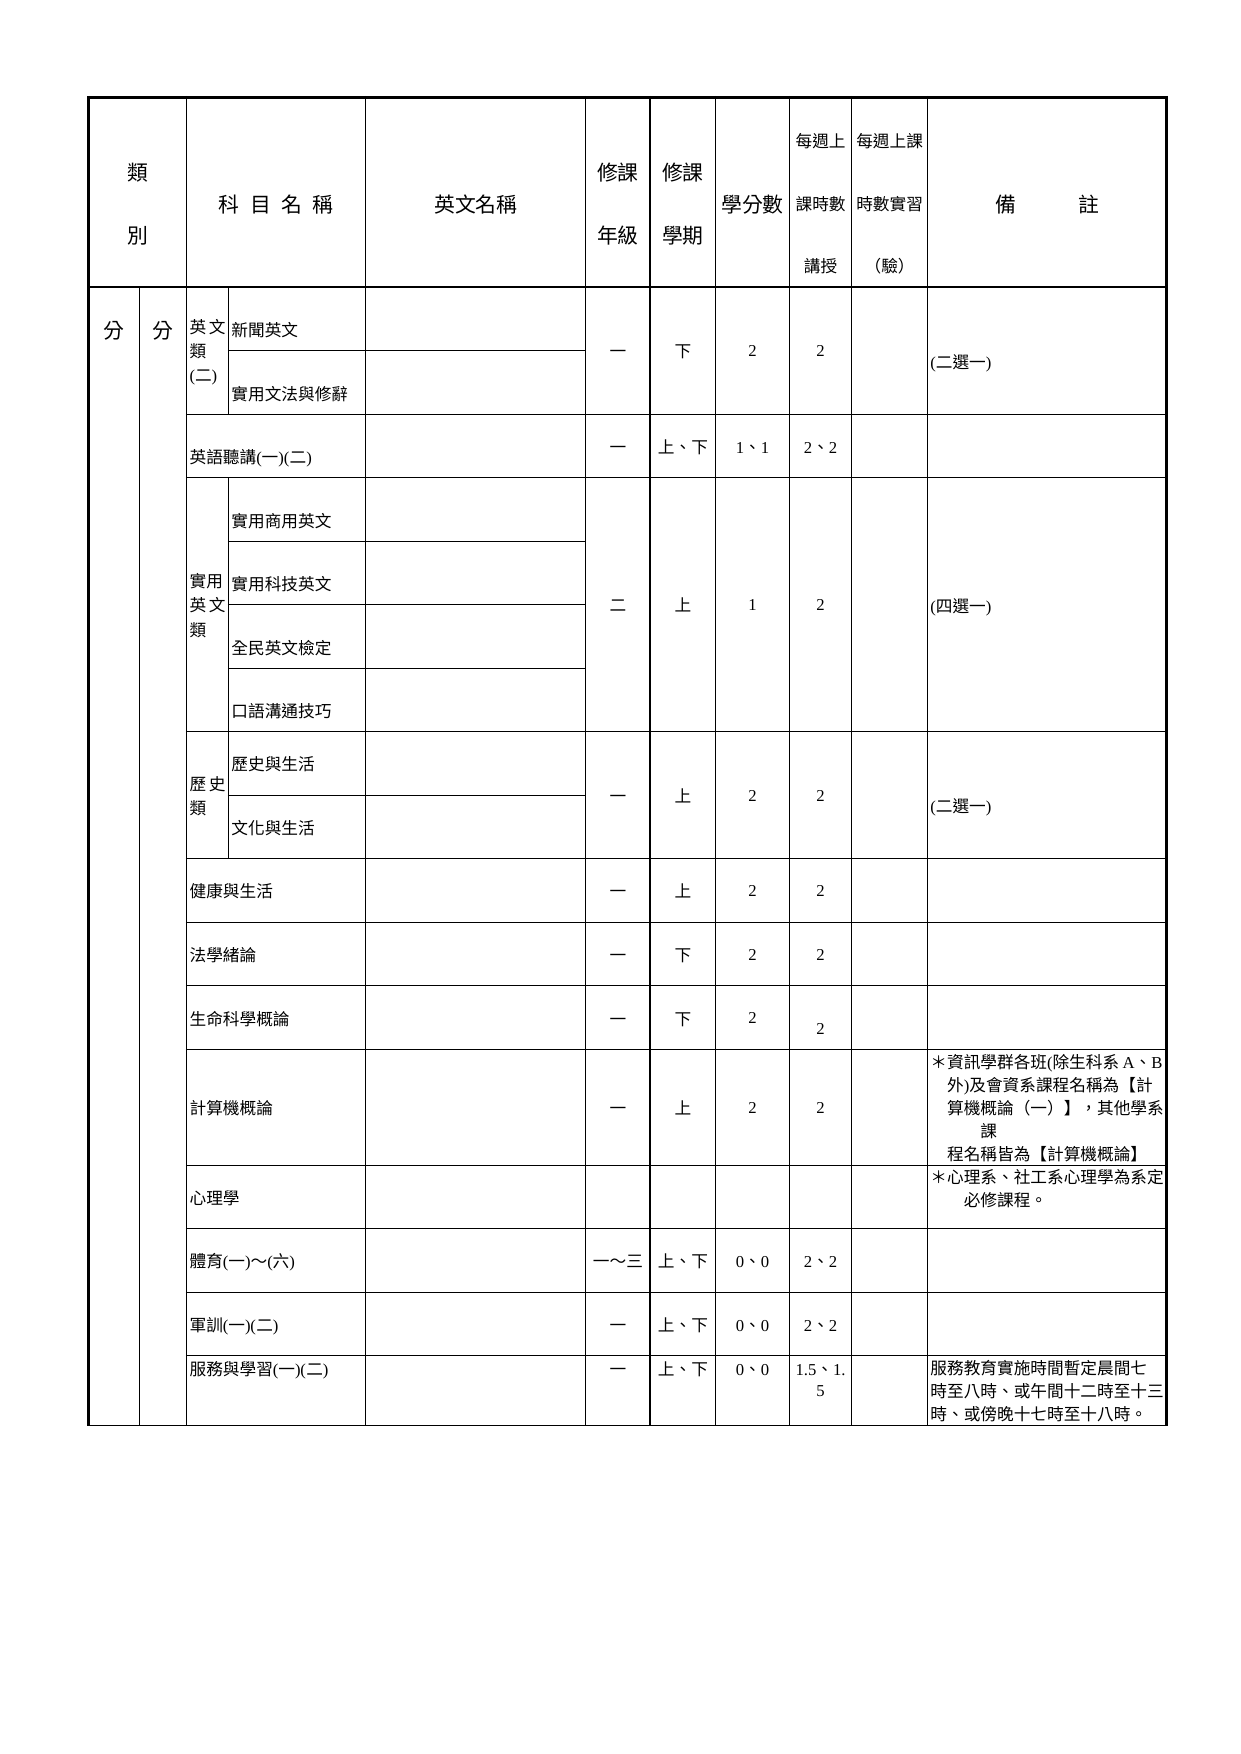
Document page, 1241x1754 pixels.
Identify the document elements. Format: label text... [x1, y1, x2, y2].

table_cell [366, 923, 585, 985]
table_cell [366, 478, 585, 541]
table_cell 下 [651, 923, 715, 985]
table_cell 上、下 [651, 1293, 715, 1355]
table_cell 一 [586, 732, 649, 858]
table_cell 一 [586, 986, 649, 1049]
table_cell 一～三 [586, 1229, 649, 1292]
table_cell 二 [586, 478, 649, 731]
table_cell 2 [790, 1050, 851, 1164]
table_cell [928, 859, 1165, 922]
table_cell [928, 1229, 1165, 1292]
table_cell 1 [716, 478, 789, 731]
table_cell [366, 1293, 585, 1355]
table_cell 2、2 [790, 1229, 851, 1292]
table_cell 新聞英文 [229, 288, 365, 350]
table_cell [366, 1229, 585, 1292]
table_cell 歷史類 [187, 732, 228, 858]
table_cell [366, 986, 585, 1049]
table_cell ＊資訊學群各班(除生科系A、B 外)及會資系課程名稱為【計 算機概論（一）】，其他學系課 程名稱皆為【計算機概論】 [928, 1050, 1165, 1164]
table_cell 0、0 [716, 1356, 789, 1425]
table_cell 一 [586, 1050, 649, 1164]
table_header 學分數 [716, 99, 789, 286]
table_cell [928, 1293, 1165, 1355]
table_cell [928, 986, 1165, 1049]
table_cell [366, 732, 585, 795]
table_cell 1、1 [716, 415, 789, 477]
table_cell [586, 1166, 649, 1228]
table_cell 1.5、1.5 [790, 1356, 851, 1425]
table_cell 全民英文檢定 [229, 605, 365, 668]
table_cell 2 [790, 732, 851, 858]
table_cell 分 [90, 288, 139, 1425]
table_cell 英文類 (二) [187, 288, 228, 413]
table_header 每週上課時數實習（驗） [852, 99, 927, 286]
table_cell [852, 1166, 927, 1228]
table_cell [790, 1166, 851, 1228]
table_cell 上 [651, 1050, 715, 1164]
table_cell 下 [651, 986, 715, 1049]
table_cell [928, 415, 1165, 477]
table_cell (四選一) [928, 478, 1165, 731]
table_cell [852, 288, 927, 413]
table_cell 上、下 [651, 1229, 715, 1292]
table_cell ＊心理系、社工系心理學為系定必修課程。 [928, 1166, 1165, 1228]
table_cell [366, 415, 585, 477]
table_cell 實用文法與修辭 [229, 351, 365, 413]
table_cell (二選一) [928, 288, 1165, 413]
table_cell 生命科學概論 [187, 986, 365, 1049]
table_cell 一 [586, 859, 649, 922]
table_cell 2 [716, 859, 789, 922]
table_cell 上 [651, 732, 715, 858]
table_cell 2 [716, 288, 789, 413]
table_cell 2 [716, 732, 789, 858]
table_header 修課 年級 [586, 99, 649, 286]
table_header 科 目 名 稱 [187, 99, 365, 286]
table_cell 下 [651, 288, 715, 413]
table_cell [366, 288, 585, 350]
table_cell 口語溝通技巧 [229, 669, 365, 731]
table_cell [928, 923, 1165, 985]
table_cell 實用商用英文 [229, 478, 365, 541]
table_cell 心理學 [187, 1166, 365, 1228]
table_cell 英語聽講(一)(二) [187, 415, 365, 477]
table_cell 一 [586, 1356, 649, 1425]
table_cell [651, 1166, 715, 1228]
table_cell 2 [790, 288, 851, 413]
table_cell 2 [790, 986, 851, 1049]
table_cell 實用科技英文 [229, 542, 365, 604]
table_header 備 註 [928, 99, 1165, 286]
table_header 類 別 [90, 99, 186, 286]
table_cell 2 [716, 923, 789, 985]
table_cell (二選一) [928, 732, 1165, 858]
table_cell [366, 859, 585, 922]
table_cell 實用 英文類 [187, 478, 228, 731]
table_cell 分 [140, 288, 186, 1425]
table_cell [852, 986, 927, 1049]
table_cell [366, 351, 585, 413]
table_cell 文化與生活 [229, 796, 365, 858]
table_cell 2、2 [790, 1293, 851, 1355]
table_cell [852, 1050, 927, 1164]
table_cell [366, 1166, 585, 1228]
table_cell [852, 415, 927, 477]
table_header 英文名稱 [366, 99, 585, 286]
table_cell 2、2 [790, 415, 851, 477]
table_cell [716, 1166, 789, 1228]
table_cell [366, 542, 585, 604]
table_cell 計算機概論 [187, 1050, 365, 1164]
table_cell [852, 859, 927, 922]
table_cell 服務教育實施時間暫定晨間七 時至八時、或午間十二時至十三時、或傍晚十七時至十八時。 [928, 1356, 1165, 1425]
table_cell [366, 796, 585, 858]
table_cell 2 [790, 859, 851, 922]
table_cell [366, 605, 585, 668]
table_cell 上 [651, 859, 715, 922]
table_cell [852, 1293, 927, 1355]
table_cell 體育(一)～(六) [187, 1229, 365, 1292]
table_cell 上、下 [651, 415, 715, 477]
table_cell 健康與生活 [187, 859, 365, 922]
table_cell 一 [586, 923, 649, 985]
table_header 每週上課時數講授 [790, 99, 851, 286]
table_cell [366, 1356, 585, 1425]
table_cell [852, 1229, 927, 1292]
table_cell 法學緒論 [187, 923, 365, 985]
table_cell [852, 1356, 927, 1425]
table_cell 歷史與生活 [229, 732, 365, 795]
table_cell 一 [586, 288, 649, 413]
table_cell 上 [651, 478, 715, 731]
table_cell [366, 669, 585, 731]
table_cell 一 [586, 1293, 649, 1355]
table_cell 2 [716, 986, 789, 1049]
table_cell 一 [586, 415, 649, 477]
table_header 修課 學期 [651, 99, 715, 286]
table_cell 上、下 [651, 1356, 715, 1425]
table_cell [852, 923, 927, 985]
table_cell 軍訓(一)(二) [187, 1293, 365, 1355]
table_cell 2 [790, 478, 851, 731]
table_cell 0、0 [716, 1293, 789, 1355]
table_cell [852, 732, 927, 858]
table_cell 0、0 [716, 1229, 789, 1292]
table_cell [852, 478, 927, 731]
table_cell 服務與學習(一)(二) [187, 1356, 365, 1425]
table_cell 2 [716, 1050, 789, 1164]
table_cell [366, 1050, 585, 1164]
table_cell 2 [790, 923, 851, 985]
